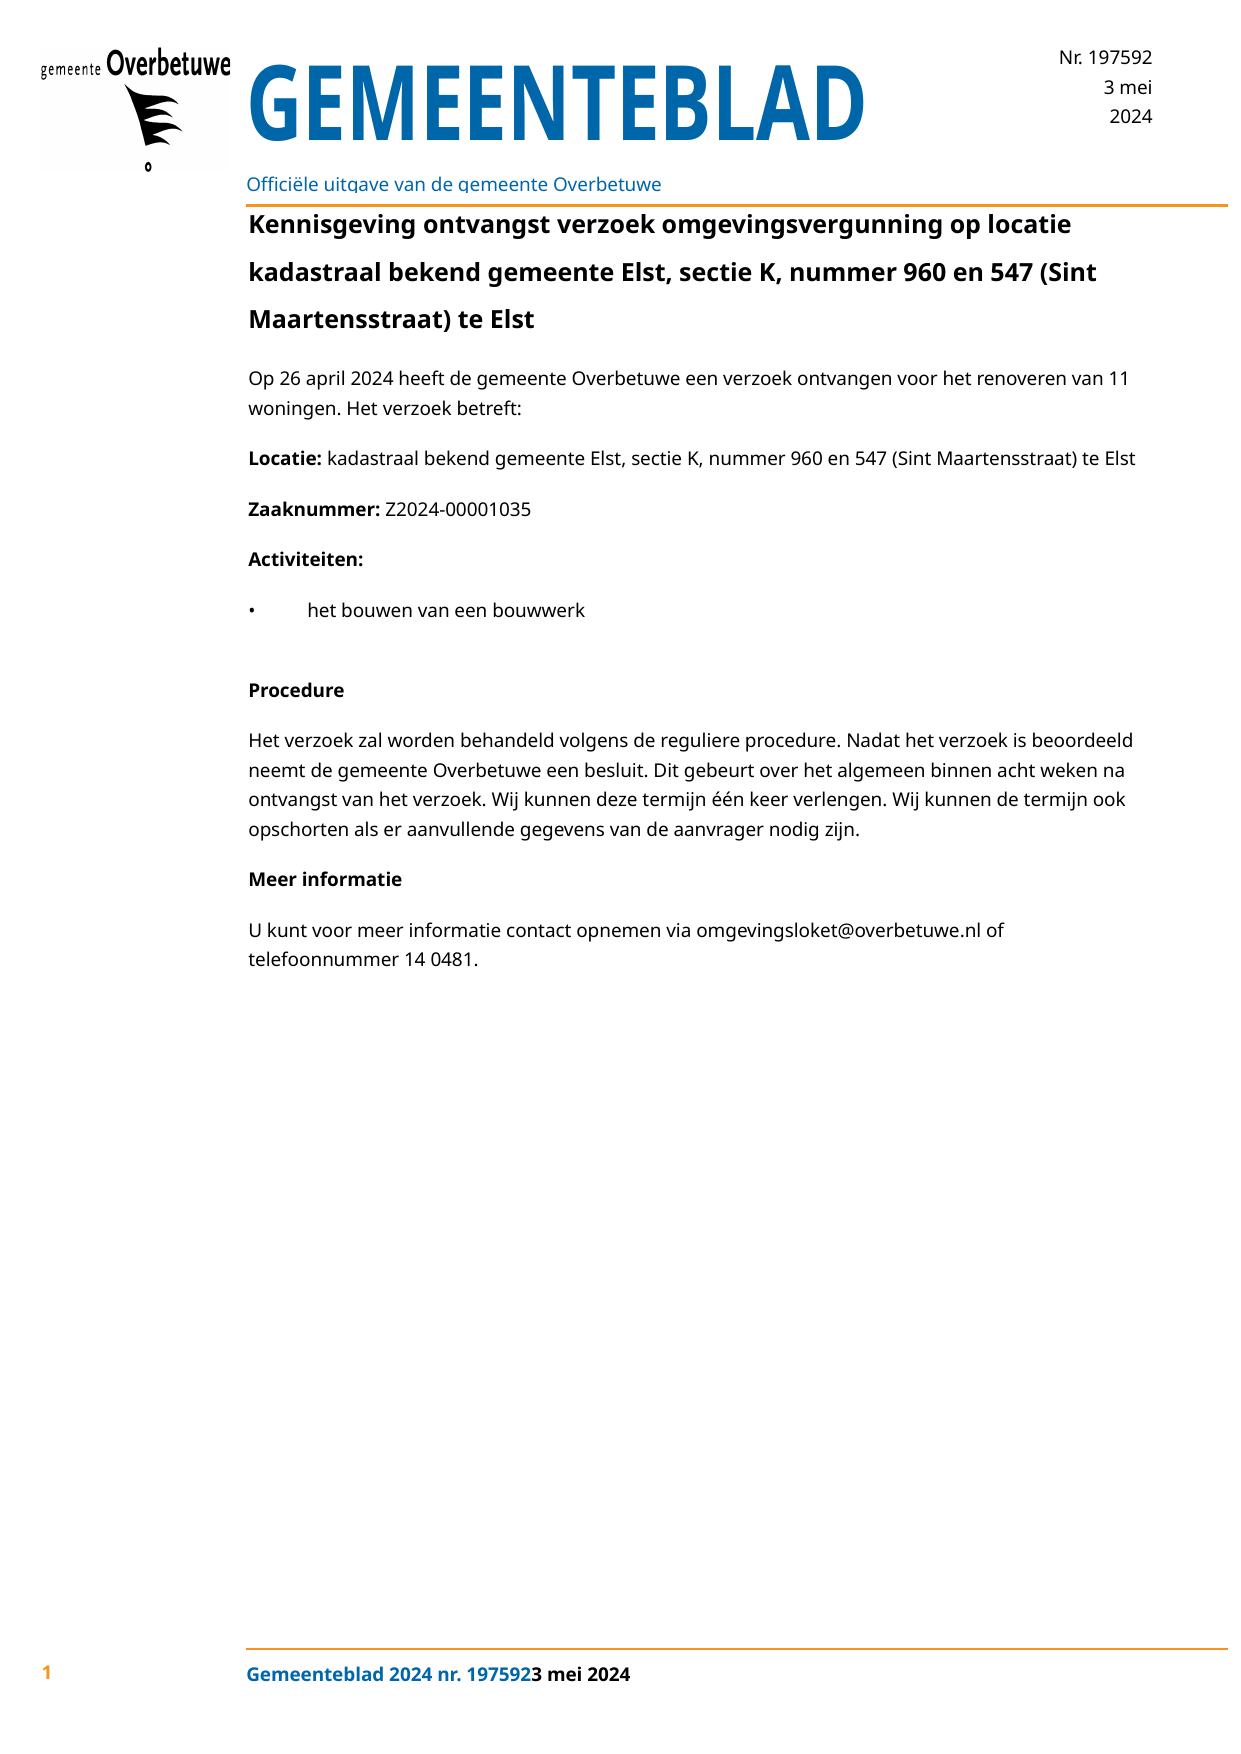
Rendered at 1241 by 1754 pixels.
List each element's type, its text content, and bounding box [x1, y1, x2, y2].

picture [41, 47, 231, 172]
text Het verzoek zal worden behandeld volgens de reguliere procedure. Nadat het verzoek is beoordeeld neemt de gemeente Overbetuwe een besluit. Dit gebeurt over het algemeen binnen acht weken na ontvangst van het verzoek. Wij kunnen deze termijn één keer verlengen. Wij kunnen de termijn ook opschorten als er aanvullende gegevens van de aanvrager nodig zijn. [248, 727, 1152, 842]
text Kennisgeving ontvangst verzoek omgevingsvergunning op locatie kadastraal bekend gemeente Elst, sectie K, nummer 960 en 547 (Sint Maartensstraat) te Elst [248, 207, 1152, 336]
text Activiteiten: [248, 546, 1152, 572]
list het bouwen van een bouwwerk [248, 597, 1152, 622]
text Locatie: kadastraal bekend gemeente Elst, sectie K, nummer 960 en 547 (Sint Maartensstraat) te Elst [248, 446, 1152, 471]
text Op 26 april 2024 heeft de gemeente Overbetuwe een verzoek ontvangen voor het renoveren van 11 woningen. Het verzoek betreft: [248, 366, 1152, 421]
text Procedure [248, 677, 1152, 702]
text Meer informatie [248, 866, 1152, 892]
text Zaaknummer: Z2024-00001035 [248, 496, 1152, 522]
text U kunt voor meer informatie contact opnemen via omgevingsloket@overbetuwe.nl of telefoonnummer 14 0481. [248, 917, 1152, 972]
